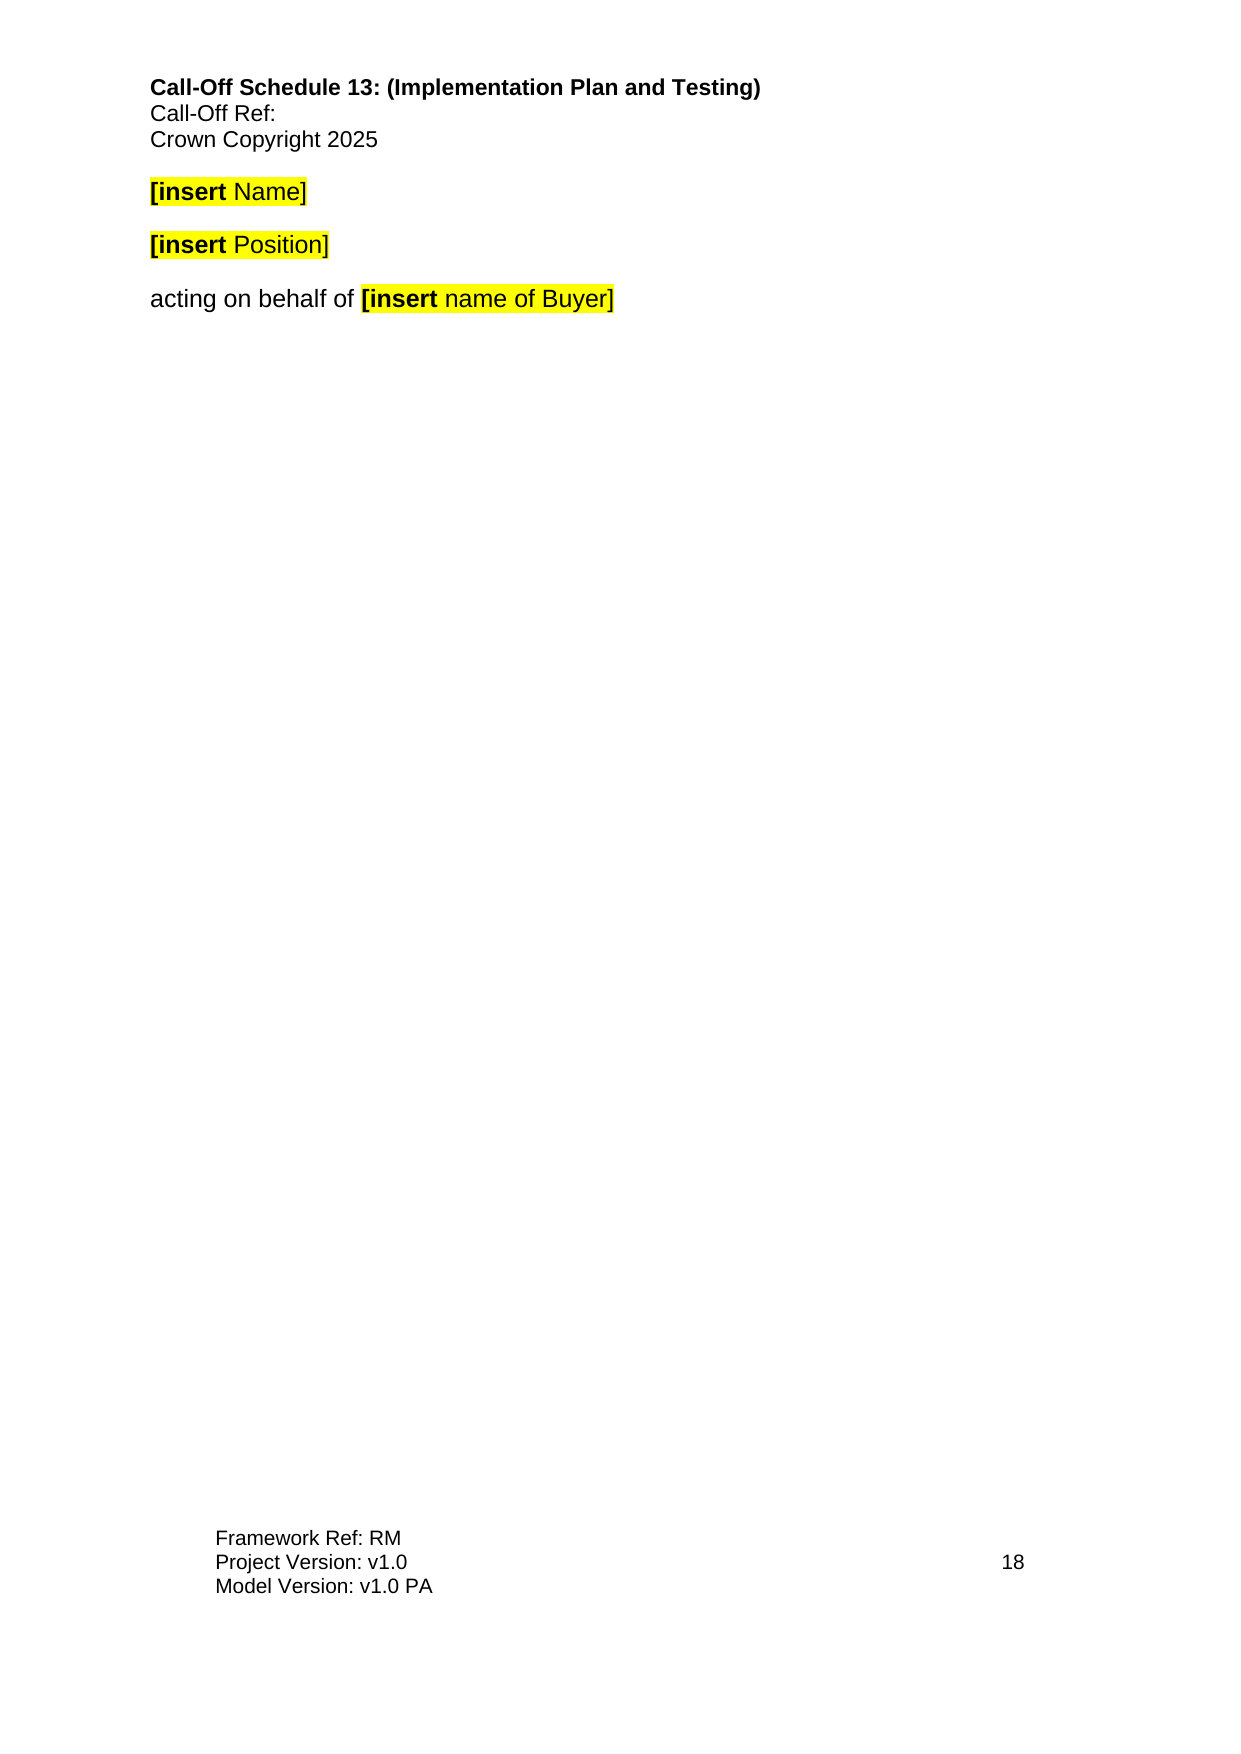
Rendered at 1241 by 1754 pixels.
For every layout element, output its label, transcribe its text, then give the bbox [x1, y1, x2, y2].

text [insert Name] [150, 177, 1090, 206]
text acting on behalf of [insert name of Buyer] [150, 284, 1090, 313]
text [insert Position] [150, 231, 1090, 259]
